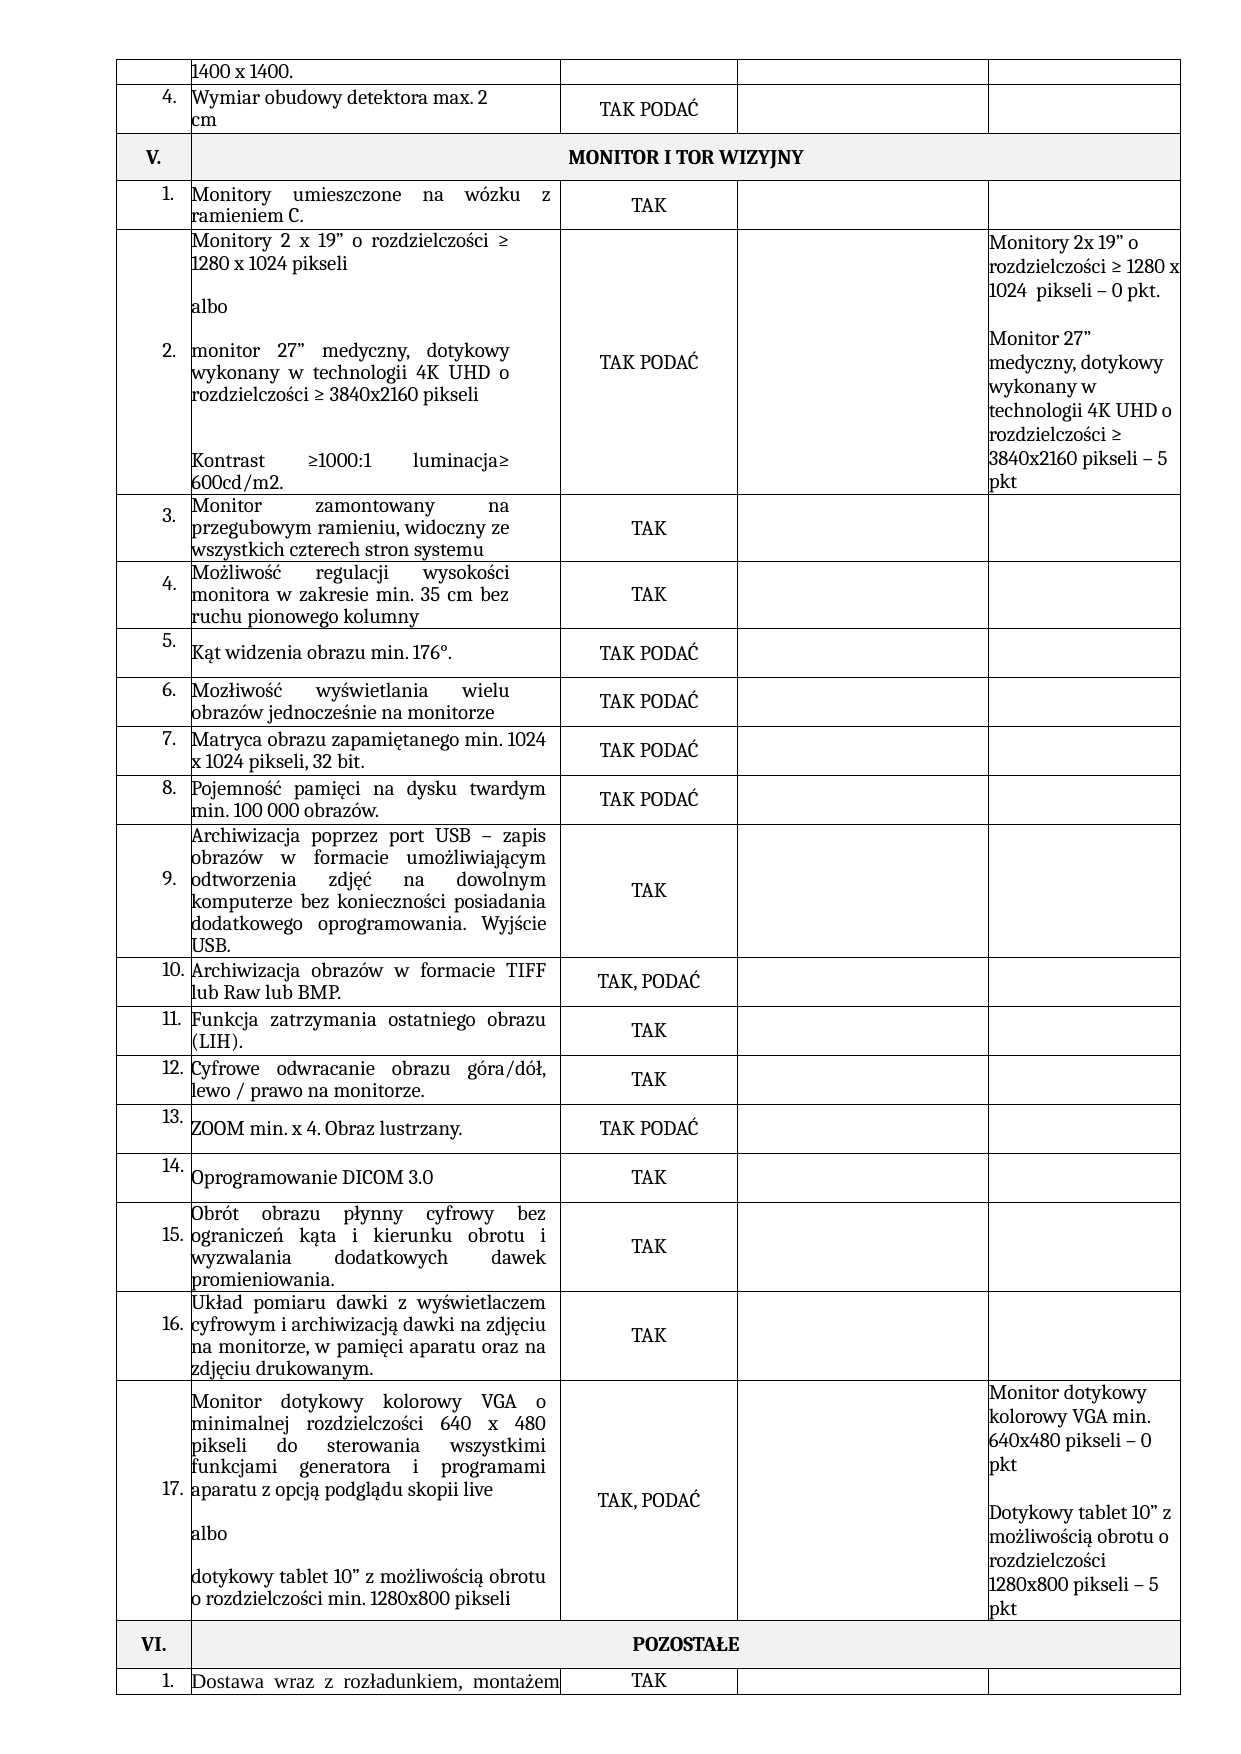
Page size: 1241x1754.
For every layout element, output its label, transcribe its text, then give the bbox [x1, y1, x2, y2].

table_cell [738, 678, 988, 726]
table_cell [989, 825, 1180, 957]
table_cell TAK PODAĆ [561, 230, 737, 494]
table_cell [738, 1669, 988, 1694]
table_cell [738, 1105, 988, 1153]
table_cell [117, 1669, 191, 1694]
table_cell Cyfrowe odwracanie obrazu góra/dół, lewo / prawo na monitorze. [192, 1056, 560, 1104]
table_cell [1181, 1153, 1240, 1202]
table_cell ZOOM min. x 4. Obraz lustrzany. [192, 1105, 560, 1153]
table_cell Monitor dotykowy kolorowy VGA min. 640x480 pikseli – 0 pkt Dotykowy tablet 10” z możliwością obrotu o rozdzielczości 1280x800 pikseli – 5 pkt [989, 1381, 1180, 1620]
table_cell TAK PODAĆ [561, 85, 737, 133]
table_cell POZOSTAŁE [192, 1621, 1180, 1667]
table_cell [738, 1292, 988, 1379]
table_cell Układ pomiaru dawki z wyświetlaczem cyfrowym i archiwizacją dawki na zdjęciu na monitorze, w pamięci aparatu oraz na zdjęciu drukowanym. [192, 1292, 560, 1379]
table_cell Kąt widzenia obrazu min. 176°. [192, 629, 560, 677]
table_cell [989, 1292, 1180, 1379]
table_cell V. [117, 134, 191, 180]
table_cell [117, 629, 191, 677]
table_cell TAK PODAĆ [561, 629, 737, 677]
table_cell [1181, 59, 1240, 84]
table_cell [738, 1154, 988, 1202]
table_cell [1181, 133, 1240, 180]
table_cell [117, 1292, 191, 1379]
table_cell [738, 1007, 988, 1055]
table_cell TAK PODAĆ [561, 678, 737, 726]
table_cell TAK [561, 562, 737, 628]
table_cell [117, 727, 191, 775]
table_cell Monitory umieszczone na wózku z ramieniem C. [192, 181, 560, 229]
table_cell [117, 1056, 191, 1104]
table_cell TAK PODAĆ [561, 776, 737, 824]
table_cell Oprogramowanie DICOM 3.0 [192, 1154, 560, 1202]
table_cell [989, 1669, 1180, 1694]
table_cell [738, 85, 988, 133]
table_cell [738, 776, 988, 824]
table_cell Dostawa wraz z rozładunkiem, montażem [192, 1669, 560, 1694]
table_cell [989, 495, 1180, 561]
table_cell [738, 562, 988, 628]
table_cell TAK [561, 825, 737, 957]
table_cell [117, 60, 191, 84]
table_cell [989, 1154, 1180, 1202]
table_cell [1181, 1620, 1240, 1667]
table_cell Wymiar obudowy detektora max. 2 cm [192, 85, 560, 133]
table_cell TAK [561, 1203, 737, 1291]
table_cell TAK [561, 1056, 737, 1104]
table_cell [738, 181, 988, 229]
table_cell [738, 958, 988, 1006]
table_cell [1181, 628, 1240, 677]
table_cell [117, 181, 191, 229]
table_cell Możliwość regulacji wysokości monitora w zakresie min. 35 cm bez ruchu pionowego kolumny [192, 562, 560, 628]
table_cell [117, 1105, 191, 1153]
table_cell Monitory 2 x 19” o rozdzielczości ≥ 1280 x 1024 pikseli albo monitor 27” medyczny, dotykowy wykonany w technologii 4K UHD o rozdzielczości ≥ 3840x2160 pikseli Kontrast ≥1000:1 luminacja≥ 600cd/m2. [192, 230, 560, 494]
table_cell [117, 825, 191, 957]
table_cell Pojemność pamięci na dysku twardym min. 100 000 obrazów. [192, 776, 560, 824]
table_cell [117, 1203, 191, 1291]
table_cell Monitor zamontowany na przegubowym ramieniu, widoczny ze wszystkich czterech stron systemu [192, 495, 560, 561]
table_cell [989, 678, 1180, 726]
table_cell TAK PODAĆ [561, 1105, 737, 1153]
table_cell [738, 727, 988, 775]
table_cell [1181, 561, 1240, 628]
table_cell TAK [561, 1669, 737, 1694]
table_cell [738, 1203, 988, 1291]
table_cell [561, 60, 737, 84]
table_cell Funkcja zatrzymania ostatniego obrazu (LIH). [192, 1007, 560, 1055]
table_cell [1181, 726, 1240, 775]
table_cell [1181, 1055, 1240, 1104]
table_cell [989, 629, 1180, 677]
table_cell [989, 562, 1180, 628]
table_cell [989, 776, 1180, 824]
table_cell [117, 1381, 191, 1620]
table_cell [1181, 229, 1240, 494]
table_cell [738, 1056, 988, 1104]
table_cell TAK, PODAĆ [561, 958, 737, 1006]
table_cell 1400 x 1400. [192, 60, 560, 84]
table_cell [117, 230, 191, 494]
table_cell [1181, 1380, 1240, 1620]
table_cell [1181, 957, 1240, 1006]
table_cell TAK, PODAĆ [561, 1381, 737, 1620]
table_cell [738, 825, 988, 957]
table_cell Matryca obrazu zapamiętanego min. 1024 x 1024 pikseli, 32 bit. [192, 727, 560, 775]
table_cell [117, 678, 191, 726]
table_cell [1181, 84, 1240, 133]
table_cell [989, 1007, 1180, 1055]
table_cell [117, 495, 191, 561]
table_cell [989, 958, 1180, 1006]
table_cell [117, 958, 191, 1006]
table_cell [1181, 1668, 1240, 1694]
table_cell TAK [561, 1154, 737, 1202]
table_cell [117, 85, 191, 133]
table_cell [1181, 1291, 1240, 1379]
table_cell [989, 181, 1180, 229]
table_cell [738, 60, 988, 84]
table_cell [738, 1381, 988, 1620]
table_cell [738, 629, 988, 677]
table_cell [117, 1007, 191, 1055]
table_cell [1181, 1104, 1240, 1153]
table_cell TAK [561, 1292, 737, 1379]
table_cell [989, 1056, 1180, 1104]
table_cell [1181, 180, 1240, 229]
table_cell TAK [561, 181, 737, 229]
table_cell TAK [561, 495, 737, 561]
table_cell TAK PODAĆ [561, 727, 737, 775]
table_cell Monitor dotykowy kolorowy VGA o minimalnej rozdzielczości 640 x 480 pikseli do sterowania wszystkimi funkcjami generatora i programami aparatu z opcją podglądu skopii live albo dotykowy tablet 10” z możliwością obrotu o rozdzielczości min. 1280x800 pikseli [192, 1381, 560, 1620]
table_cell [989, 85, 1180, 133]
table_cell [989, 1203, 1180, 1291]
table_cell [117, 562, 191, 628]
table_cell [1181, 494, 1240, 561]
table_cell [989, 1105, 1180, 1153]
table_cell Monitory 2x 19” o rozdzielczości ≥ 1280 x 1024 pikseli – 0 pkt. Monitor 27” medyczny, dotykowy wykonany w technologii 4K UHD o rozdzielczości ≥ 3840x2160 pikseli – 5 pkt [989, 230, 1180, 494]
table_cell Archiwizacja obrazów w formacie TIFF lub Raw lub BMP. [192, 958, 560, 1006]
table_cell Obrót obrazu płynny cyfrowy bez ograniczeń kąta i kierunku obrotu i wyzwalania dodatkowych dawek promieniowania. [192, 1203, 560, 1291]
table_cell [1181, 775, 1240, 824]
table_cell [738, 495, 988, 561]
table_cell [1181, 1006, 1240, 1055]
table_cell MONITOR I TOR WIZYJNY [192, 134, 1180, 180]
table_cell [1181, 1202, 1240, 1291]
table_cell [989, 60, 1180, 84]
table_cell [1181, 824, 1240, 957]
table_cell [1181, 677, 1240, 726]
table_cell [738, 230, 988, 494]
table_cell [989, 727, 1180, 775]
table_cell [117, 776, 191, 824]
table_cell [117, 1154, 191, 1202]
table_cell TAK [561, 1007, 737, 1055]
table_cell VI. [117, 1621, 191, 1667]
table_cell Archiwizacja poprzez port USB – zapis obrazów w formacie umożliwiającym odtworzenia zdjęć na dowolnym komputerze bez konieczności posiadania dodatkowego oprogramowania. Wyjście USB. [192, 825, 560, 957]
table_cell Mozłiwość wyświetlania wielu obrazów jednocześnie na monitorze [192, 678, 560, 726]
